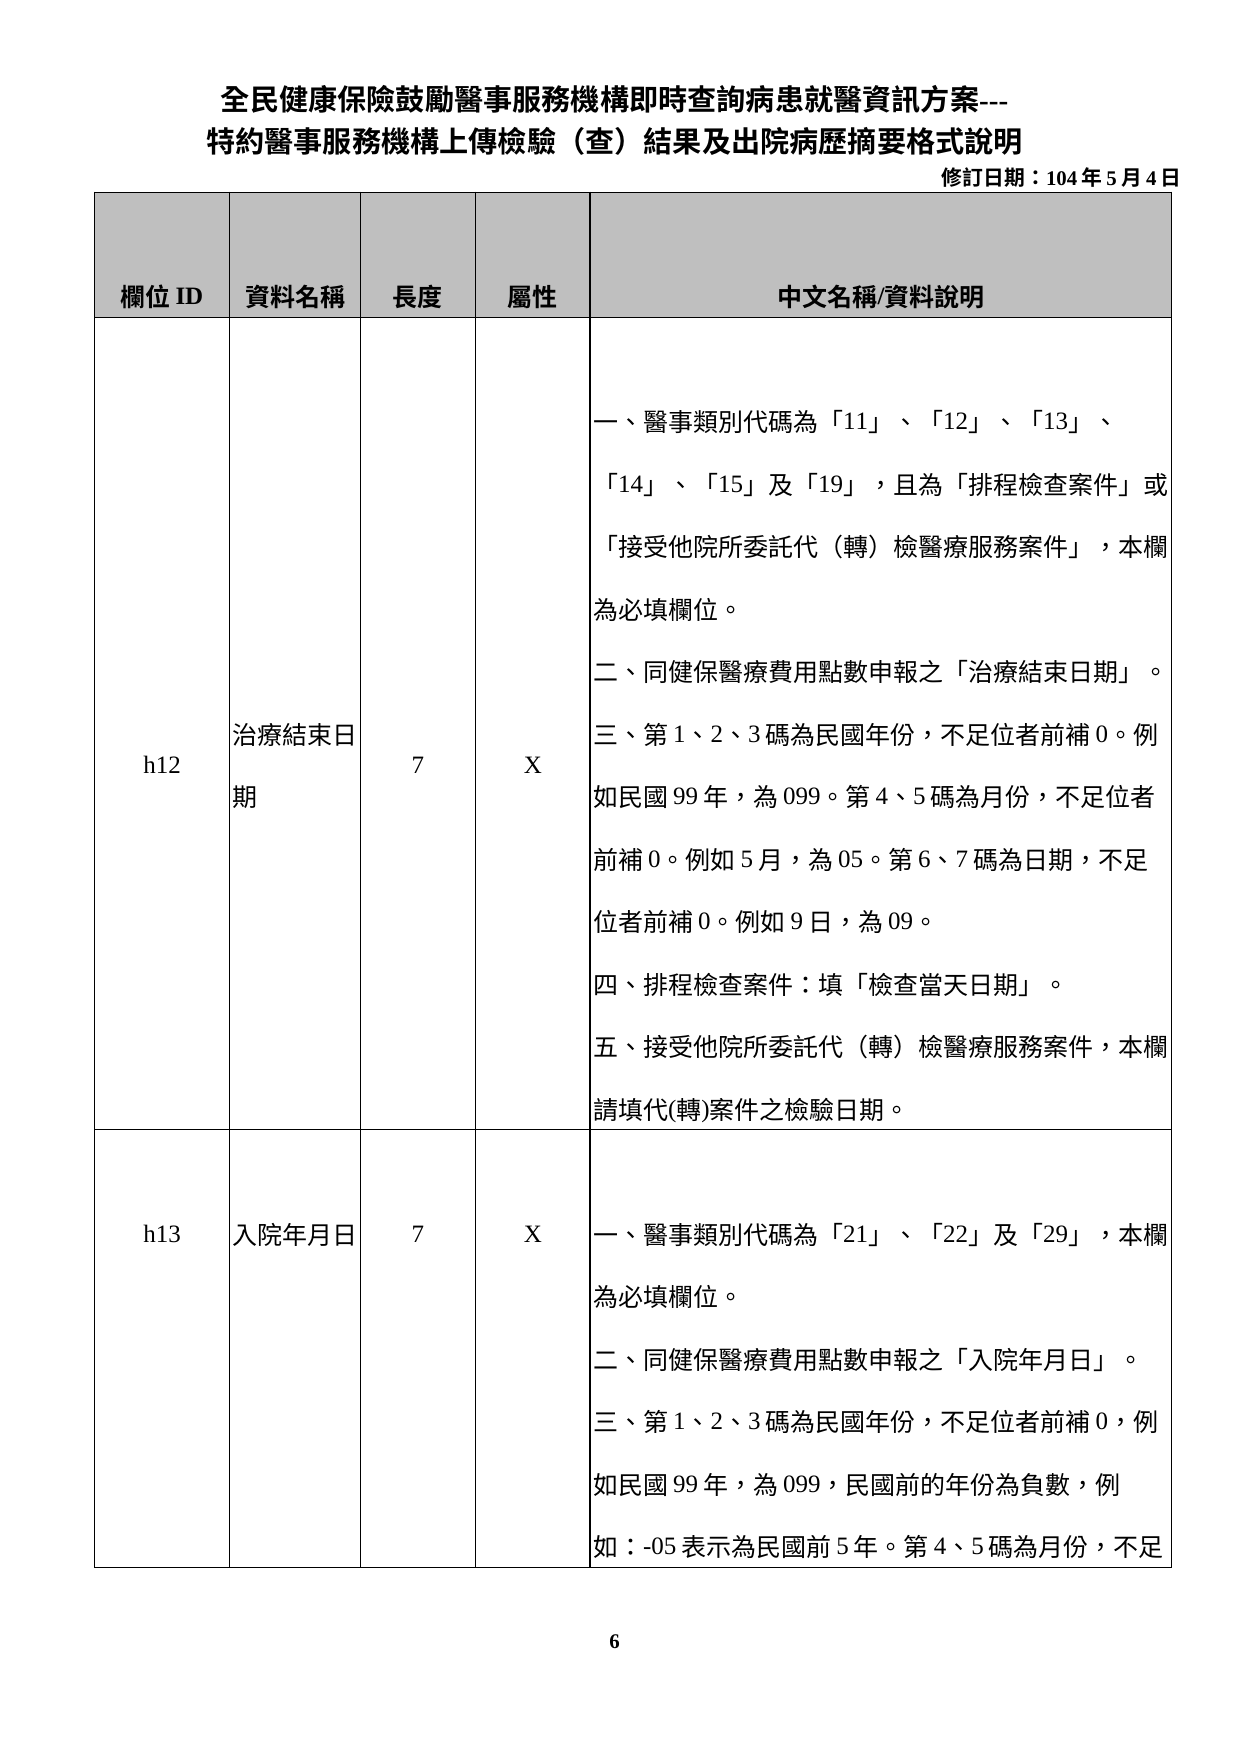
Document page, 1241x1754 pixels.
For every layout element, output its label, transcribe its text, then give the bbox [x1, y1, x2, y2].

table_header 屬性 [476, 193, 589, 317]
table_cell 7 [361, 1130, 475, 1567]
table_cell h12 [95, 318, 229, 1129]
table_cell 一、醫事類別代碼為「11」、「12」、「13」、「14」、「15」及「19」，且為「排程檢查案件」或「接受他院所委託代（轉）檢醫療服務案件」，本欄為必填欄位。 二、同健保醫療費用點數申報之「治療結束日期」。 三、第1、2、3碼為民國年份，不足位者前補0。例如民國99年，為099。第4、5碼為月份，不足位者前補0。例如5月，為05。第6、7碼為日期，不足位者前補0。例如9日，為09。 四、排程檢查案件：填「檢查當天日期」。 五、接受他院所委託代（轉）檢醫療服務案件，本欄請填代(轉)案件之檢驗日期。 [591, 318, 1171, 1129]
table_cell 入院年月日 [230, 1130, 360, 1567]
table_header 中文名稱/資料說明 [591, 193, 1171, 317]
table_cell 一、醫事類別代碼為「21」、「22」及「29」，本欄為必填欄位。 二、同健保醫療費用點數申報之「入院年月日」。 三、第1、2、3碼為民國年份，不足位者前補0，例如民國99年，為099，民國前的年份為負數，例如：-05表示為民國前5年。第4、5碼為月份，不足 [591, 1130, 1171, 1567]
table_cell 7 [361, 318, 475, 1129]
table_cell 治療結束日期 [230, 318, 360, 1129]
table_cell h13 [95, 1130, 229, 1567]
table_cell X [476, 1130, 589, 1567]
table_header 長度 [361, 193, 475, 317]
table_header 資料名稱 [230, 193, 360, 317]
table_cell X [476, 318, 589, 1129]
table_header 欄位ID [95, 193, 229, 317]
